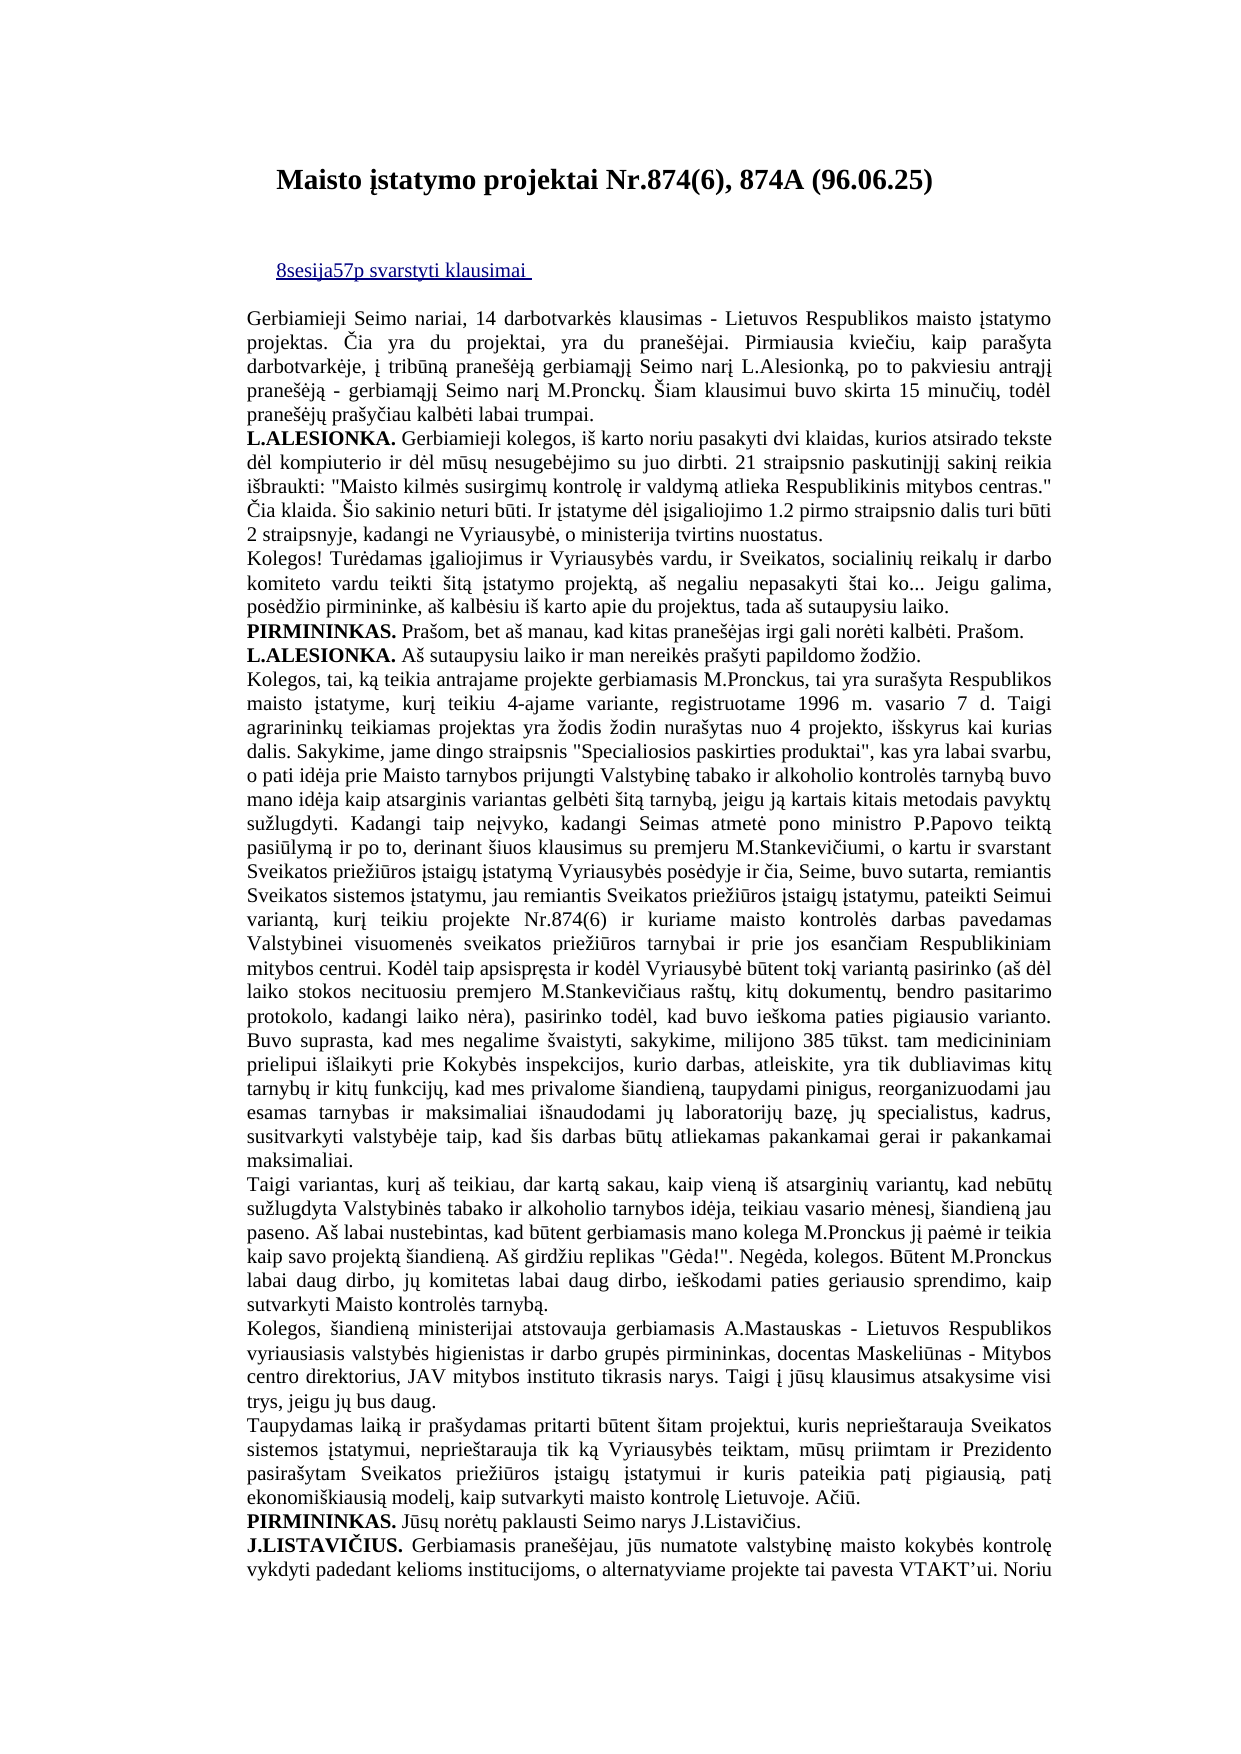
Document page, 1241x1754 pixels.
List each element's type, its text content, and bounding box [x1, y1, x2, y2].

text L.ALESIONKA. Aš sutaupysiu laiko ir man nereikės prašyti papildomo žodžio. [247, 643, 1053, 667]
text PIRMININKAS. Prašom, bet aš manau, kad kitas pranešėjas irgi gali norėti kalbėti. Prašom. [247, 618, 1053, 643]
text Kolegos! Turėdamas įgaliojimus ir Vyriausybės vardu, ir Sveikatos, socialinių reikalų ir darbo komiteto vardu teikti šitą įstatymo projektą, aš negaliu nepasakyti štai ko... Jeigu galima, posėdžio pirmininke, aš kalbėsiu iš karto apie du projektus, tada aš sutaupysiu laiko. [247, 546, 1053, 618]
text 8sesija57p svarstyti klausimai [247, 258, 1053, 282]
text Kolegos, šiandieną ministerijai atstovauja gerbiamasis A.Mastauskas - Lietuvos Respublikos vyriausiasis valstybės higienistas ir darbo grupės pirmininkas, docentas Maskeliūnas - Mitybos centro direktorius, JAV mitybos instituto tikrasis narys. Taigi į jūsų klausimus atsakysime visi trys, jeigu jų bus daug. [247, 1316, 1053, 1413]
text Taupydamas laiką ir prašydamas pritarti būtent šitam projektui, kuris neprieštarauja Sveikatos sistemos įstatymui, neprieštarauja tik ką Vyriausybės teiktam, mūsų priimtam ir Prezidento pasirašytam Sveikatos priežiūros įstaigų įstatymui ir kuris pateikia patį pigiausią, patį ekonomiškiausią modelį, kaip sutvarkyti maisto kontrolę Lietuvoje. Ačiū. [247, 1413, 1053, 1509]
text L.ALESIONKA. Gerbiamieji kolegos, iš karto noriu pasakyti dvi klaidas, kurios atsirado tekste dėl kompiuterio ir dėl mūsų nesugebėjimo su juo dirbti. 21 straipsnio paskutinįjį sakinį reikia išbraukti: "Maisto kilmės susirgimų kontrolę ir valdymą atlieka Respublikinis mitybos centras." Čia klaida. Šio sakinio neturi būti. Ir įstatyme dėl įsigaliojimo 1.2 pirmo straipsnio dalis turi būti 2 straipsnyje, kadangi ne Vyriausybė, o ministerija tvirtins nuostatus. [247, 426, 1053, 546]
text Taigi variantas, kurį aš teikiau, dar kartą sakau, kaip vieną iš atsarginių variantų, kad nebūtų sužlugdyta Valstybinės tabako ir alkoholio tarnybos idėja, teikiau vasario mėnesį, šiandieną jau paseno. Aš labai nustebintas, kad būtent gerbiamasis mano kolega M.Pronckus jį paėmė ir teikia kaip savo projektą šiandieną. Aš girdžiu replikas "Gėda!". Negėda, kolegos. Būtent M.Pronckus labai daug dirbo, jų komitetas labai daug dirbo, ieškodami paties geriausio sprendimo, kaip sutvarkyti Maisto kontrolės tarnybą. [247, 1172, 1053, 1316]
text Maisto įstatymo projektai Nr.874(6), 874A (96.06.25) [247, 162, 1053, 196]
text PIRMININKAS. Jūsų norėtų paklausti Seimo narys J.Listavičius. [247, 1509, 1053, 1533]
text J.LISTAVIČIUS. Gerbiamasis pranešėjau, jūs numatote valstybinę maisto kokybės kontrolę vykdyti padedant kelioms institucijoms, o alternatyviame projekte tai pavesta VTAKT’ui. Noriu [247, 1533, 1053, 1581]
text Kolegos, tai, ką teikia antrajame projekte gerbiamasis M.Pronckus, tai yra surašyta Respublikos maisto įstatyme, kurį teikiu 4-ajame variante, registruotame 1996 m. vasario 7 d. Taigi agrarininkų teikiamas projektas yra žodis žodin nurašytas nuo 4 projekto, išskyrus kai kurias dalis. Sakykime, jame dingo straipsnis "Specialiosios paskirties produktai", kas yra labai svarbu, o pati idėja prie Maisto tarnybos prijungti Valstybinę tabako ir alkoholio kontrolės tarnybą buvo mano idėja kaip atsarginis variantas gelbėti šitą tarnybą, jeigu ją kartais kitais metodais pavyktų sužlugdyti. Kadangi taip neįvyko, kadangi Seimas atmetė pono ministro P.Papovo teiktą pasiūlymą ir po to, derinant šiuos klausimus su premjeru M.Stankevičiumi, o kartu ir svarstant Sveikatos priežiūros įstaigų įstatymą Vyriausybės posėdyje ir čia, Seime, buvo sutarta, remiantis Sveikatos sistemos įstatymu, jau remiantis Sveikatos priežiūros įstaigų įstatymu, pateikti Seimui variantą, kurį teikiu projekte Nr.874(6) ir kuriame maisto kontrolės darbas pavedamas Valstybinei visuomenės sveikatos priežiūros tarnybai ir prie jos esančiam Respublikiniam mitybos centrui. Kodėl taip apsispręsta ir kodėl Vyriausybė būtent tokį variantą pasirinko (aš dėl laiko stokos necituosiu premjero M.Stankevičiaus raštų, kitų dokumentų, bendro pasitarimo protokolo, kadangi laiko nėra), pasirinko todėl, kad buvo ieškoma paties pigiausio varianto. Buvo suprasta, kad mes negalime švaistyti, sakykime, milijono 385 tūkst. tam medicininiam prielipui išlaikyti prie Kokybės inspekcijos, kurio darbas, atleiskite, yra tik dubliavimas kitų tarnybų ir kitų funkcijų, kad mes privalome šiandieną, taupydami pinigus, reorganizuodami jau esamas tarnybas ir maksimaliai išnaudodami jų laboratorijų bazę, jų specialistus, kadrus, susitvarkyti valstybėje taip, kad šis darbas būtų atliekamas pakankamai gerai ir pakankamai maksimaliai. [247, 667, 1053, 1172]
text Gerbiamieji Seimo nariai, 14 darbotvarkės klausimas - Lietuvos Respublikos maisto įstatymo projektas. Čia yra du projektai, yra du pranešėjai. Pirmiausia kviečiu, kaip parašyta darbotvarkėje, į tribūną pranešėją gerbiamąjį Seimo narį L.Alesionką, po to pakviesiu antrąjį pranešėją - gerbiamąjį Seimo narį M.Pronckų. Šiam klausimui buvo skirta 15 minučių, todėl pranešėjų prašyčiau kalbėti labai trumpai. [247, 306, 1053, 426]
